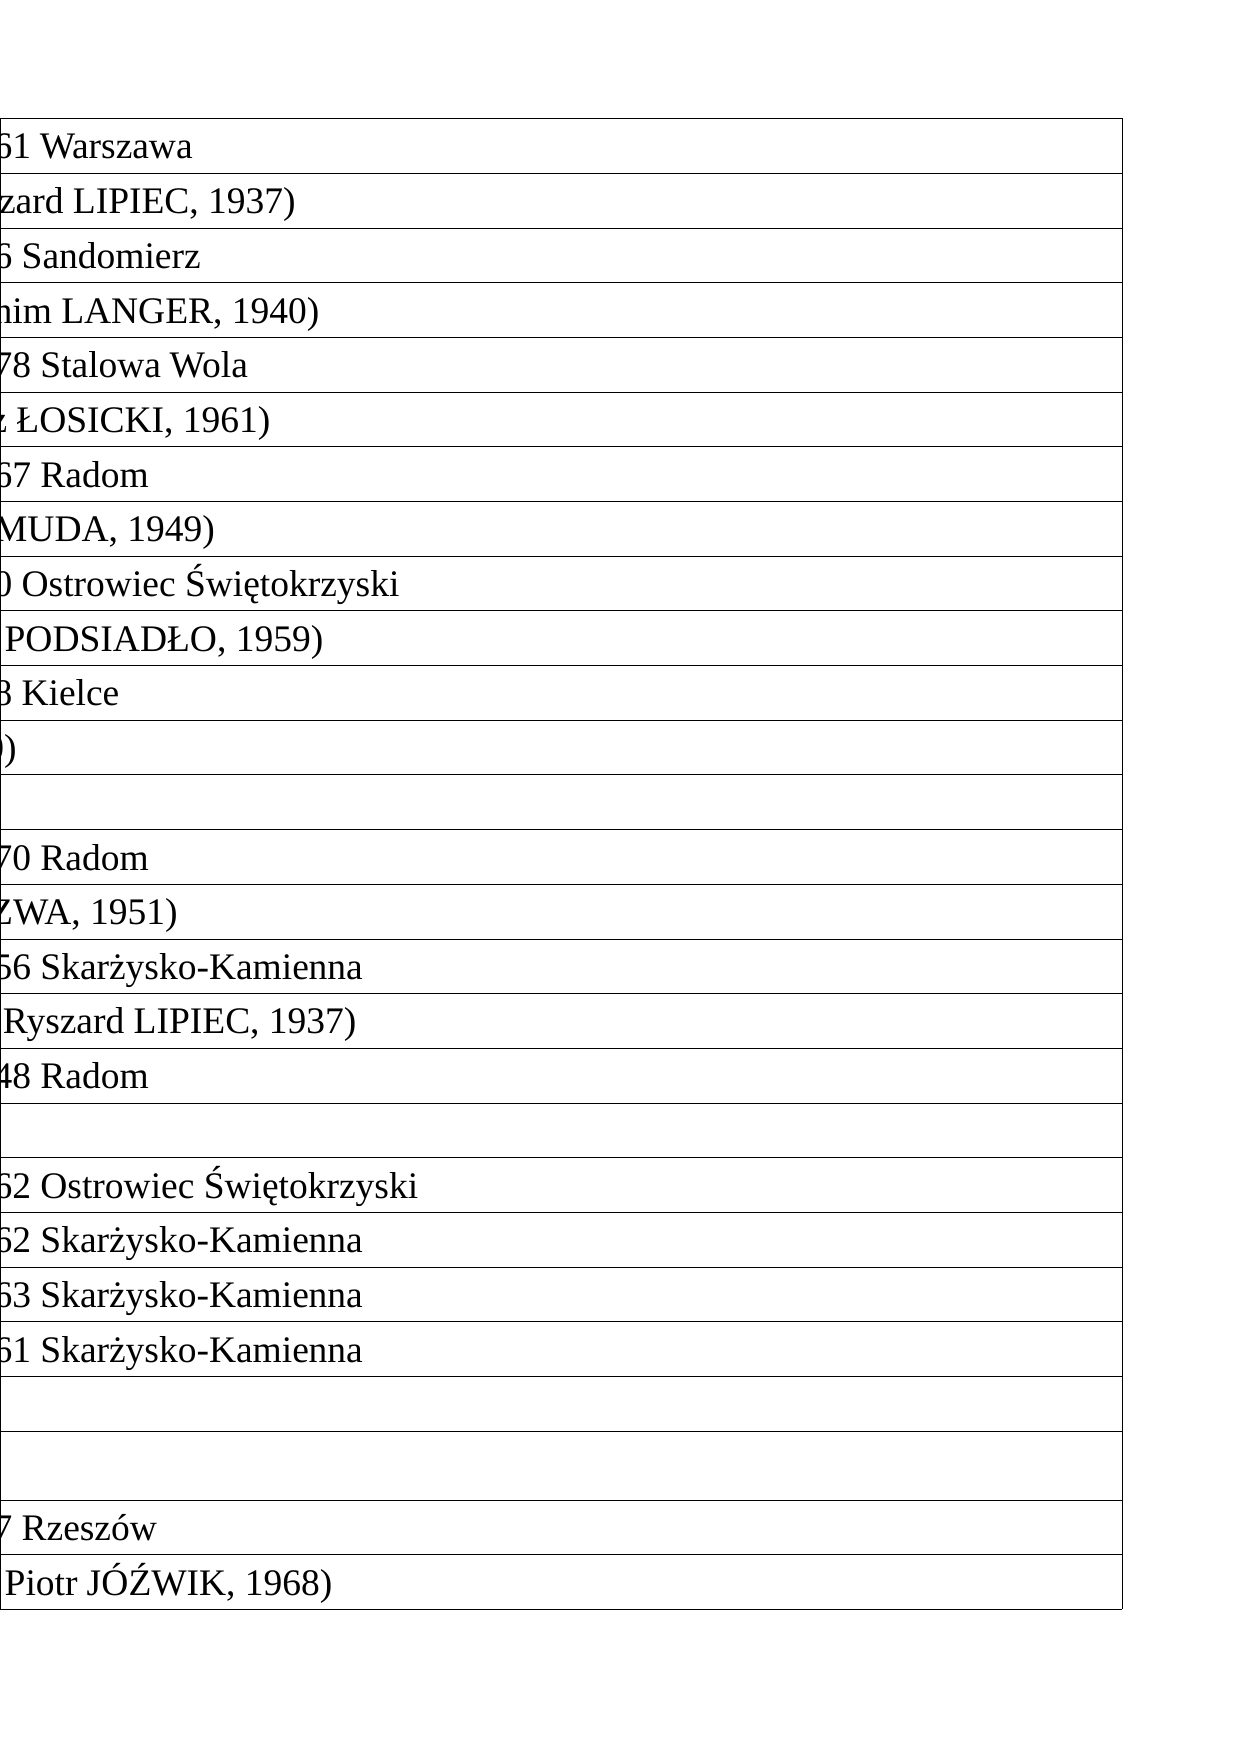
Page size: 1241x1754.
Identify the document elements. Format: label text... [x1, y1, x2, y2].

table_cell (Adam REK, 1959 – Krzysztof KOWALSKI, 1960 – Ireneusz BUGAJSKI, 1960 – Grzegorz PODSIADŁO, 1959) [1, 611, 1122, 665]
table_cell 1.08.1987 Rzeszów [1, 1501, 1122, 1554]
table_cell [1, 775, 1122, 829]
table_cell 10.06.1961 Warszawa [1, 119, 1122, 173]
table_cell [1, 1377, 1122, 1431]
table_cell 29.10.1961 Skarżysko-Kamienna [1, 1322, 1122, 1376]
table_cell (A. KŁONICA, 1952 – Witold GRUSZKA, 1953 – M. JEŻEWSKI, 1952 – Andrzej PODESZWA, 1951) [1, 885, 1122, 938]
table_cell (Jan KANIA, 1958 – Marek WRÓBEL, 1961 – Jerzy SOCHA, 1959 – Piotr MIRECKI, 1960) [1, 721, 1122, 774]
table_cell (Aleksander ŚLIWOWSKI, 1942 – Jan ODROBINA, 1943 – Ryszard KOZIEŁ, 1943 – Joachim LANGER, 1940) [1, 283, 1122, 337]
table_cell (Aleksander PIETRAS, 1969 – Grzegorz BOJARSKI, 1968 – Jarosław ZAWADZKI, 1968 – Piotr JÓŹWIK, 1968) [1, 1555, 1122, 1609]
table_cell 3.06.1978 Kielce [1, 666, 1122, 720]
table_cell 7.06.1980 Ostrowiec Świętokrzyski [1, 557, 1122, 610]
table_cell (Tadeusz PROKOP, 1960 – Marek SZWUGIER, 1959 – Krzysztof ŁOSICKI, 1960 – Dariusz ŁOSICKI, 1961) [1, 393, 1122, 446]
table_cell (Maciej PIWOWOŃSKI, 1928 - ? - ? - ?) [1, 1104, 1122, 1157]
table_cell (Jan BIDAS, 1948 – Tomasz ROKITA, 1949 – Grzegorz SIEDLECKI, 1949 – Przybysław ŻMUDA, 1949) [1, 502, 1122, 556]
table_cell (Henryk PRONOBIS, 1938 – Kazimierz FRONK, 1937 – Piotr WOJCIECHOWSKI, 1938 – Ryszard LIPIEC, 1937) [1, 994, 1122, 1048]
table_cell 28.05.1978 Stalowa Wola [1, 338, 1122, 392]
table_cell 19.05.1963 Skarżysko-Kamienna [1, 1268, 1122, 1321]
table_cell (Kazimierz FRONK, 1937 – Jerzy MIERNIK, 1941 - Franciszek DREWNIANY, 1936 – Ryszard LIPIEC, 1937) [1, 174, 1122, 227]
table_cell 13.05.1967 Radom [1, 447, 1122, 501]
table_cell 4.06.1966 Sandomierz [1, 229, 1122, 282]
table_cell 17.06.1962 Ostrowiec Świętokrzyski [1, 1158, 1122, 1212]
table_cell 16.09.1956 Skarżysko-Kamienna [1, 940, 1122, 993]
table_cell 12.09.1948 Radom [1, 1049, 1122, 1102]
table_cell 23.05.1970 Radom [1, 830, 1122, 884]
table_cell 28.10.1962 Skarżysko-Kamienna [1, 1213, 1122, 1267]
table_cell Najlepsze sztafety klubowe juniorów (U20) [1, 1432, 1122, 1500]
